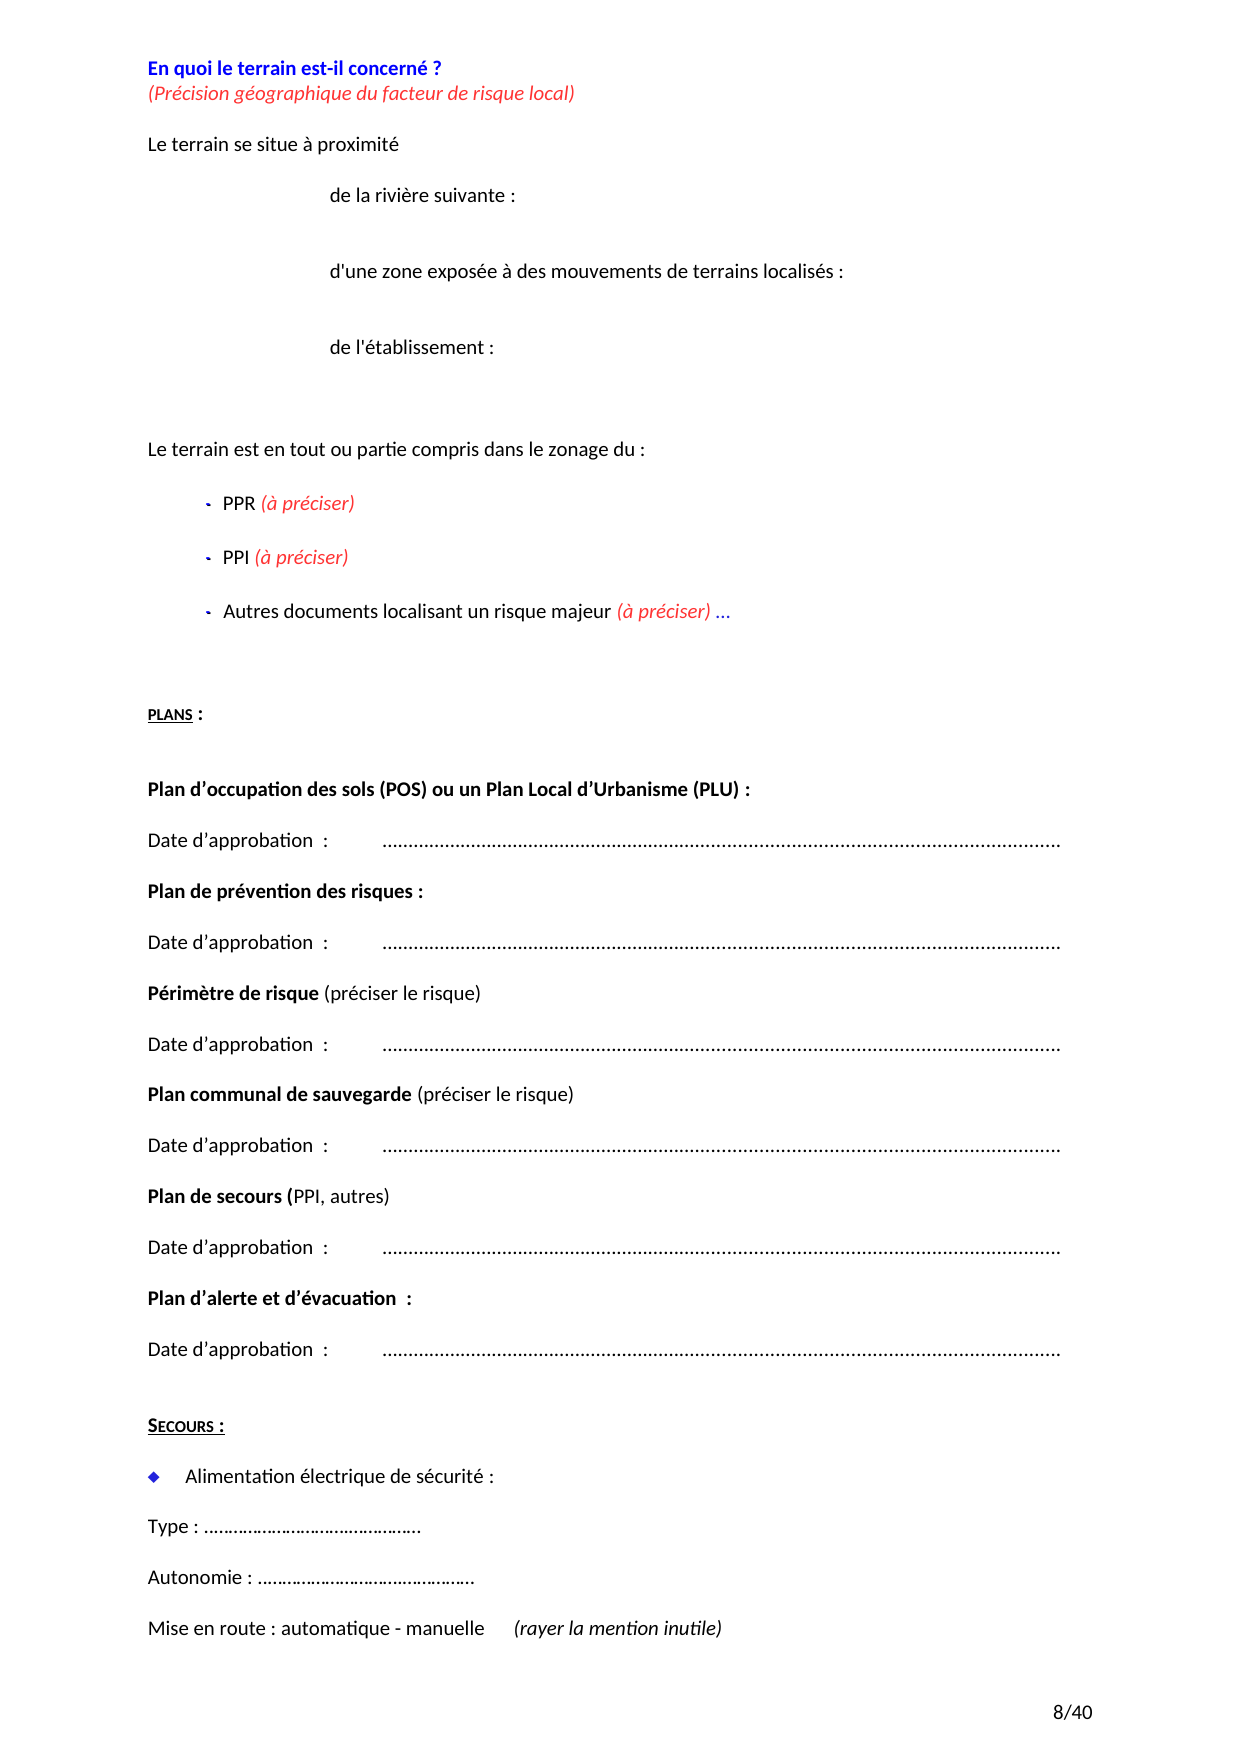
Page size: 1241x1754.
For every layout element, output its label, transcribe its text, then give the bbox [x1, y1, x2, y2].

text de la rivière suivante : [148, 182, 1092, 207]
text Le terrain se situe à proximité [148, 131, 1092, 157]
text Date d’approbation : [148, 1031, 1092, 1056]
text Date d’approbation : [148, 1132, 1092, 1158]
list PPI (à préciser) [206, 541, 1092, 570]
text Date d’approbation : [148, 1336, 1092, 1361]
text d'une zone exposée à des mouvements de terrains localisés : [148, 258, 1092, 284]
text Autonomie : ..……………………….…………… [148, 1564, 1033, 1590]
text En quoi le terrain est-il concerné ? [148, 55, 1092, 80]
text de l'établissement : [148, 334, 1092, 360]
text Date d’approbation : [148, 827, 1092, 853]
text Le terrain est en tout ou partie compris dans le zonage du : [148, 436, 1092, 462]
text Plan communal de sauvegarde (préciser le risque) [148, 1082, 1092, 1107]
text Mise en route : automatique - manuelle (rayer la mention inutile) [148, 1615, 1033, 1641]
text Plan de secours (PPI, autres) [148, 1183, 1092, 1209]
text Date d’approbation : [148, 1234, 1092, 1259]
text Plan d’alerte et d’évacuation : [148, 1285, 1092, 1310]
text Date d’approbation : [148, 929, 1092, 954]
text Type : ..……………………….…………… [148, 1514, 1104, 1539]
list Autres documents localisant un risque majeur (à préciser) … [206, 595, 1092, 624]
text Périmètre de risque (préciser le risque) [148, 980, 1092, 1005]
list PPR (à préciser) [206, 487, 1092, 516]
text Plan d’occupation des sols (POS) ou un Plan Local d’Urbanisme (PLU) : [148, 777, 1092, 802]
text (Précision géographique du facteur de risque local) [148, 80, 1092, 106]
text plans : [148, 700, 1033, 726]
list Alimentation électrique de sécurité : [148, 1463, 1092, 1488]
text Plan de prévention des risques : [148, 878, 1092, 904]
text Secours : [148, 1412, 1033, 1437]
